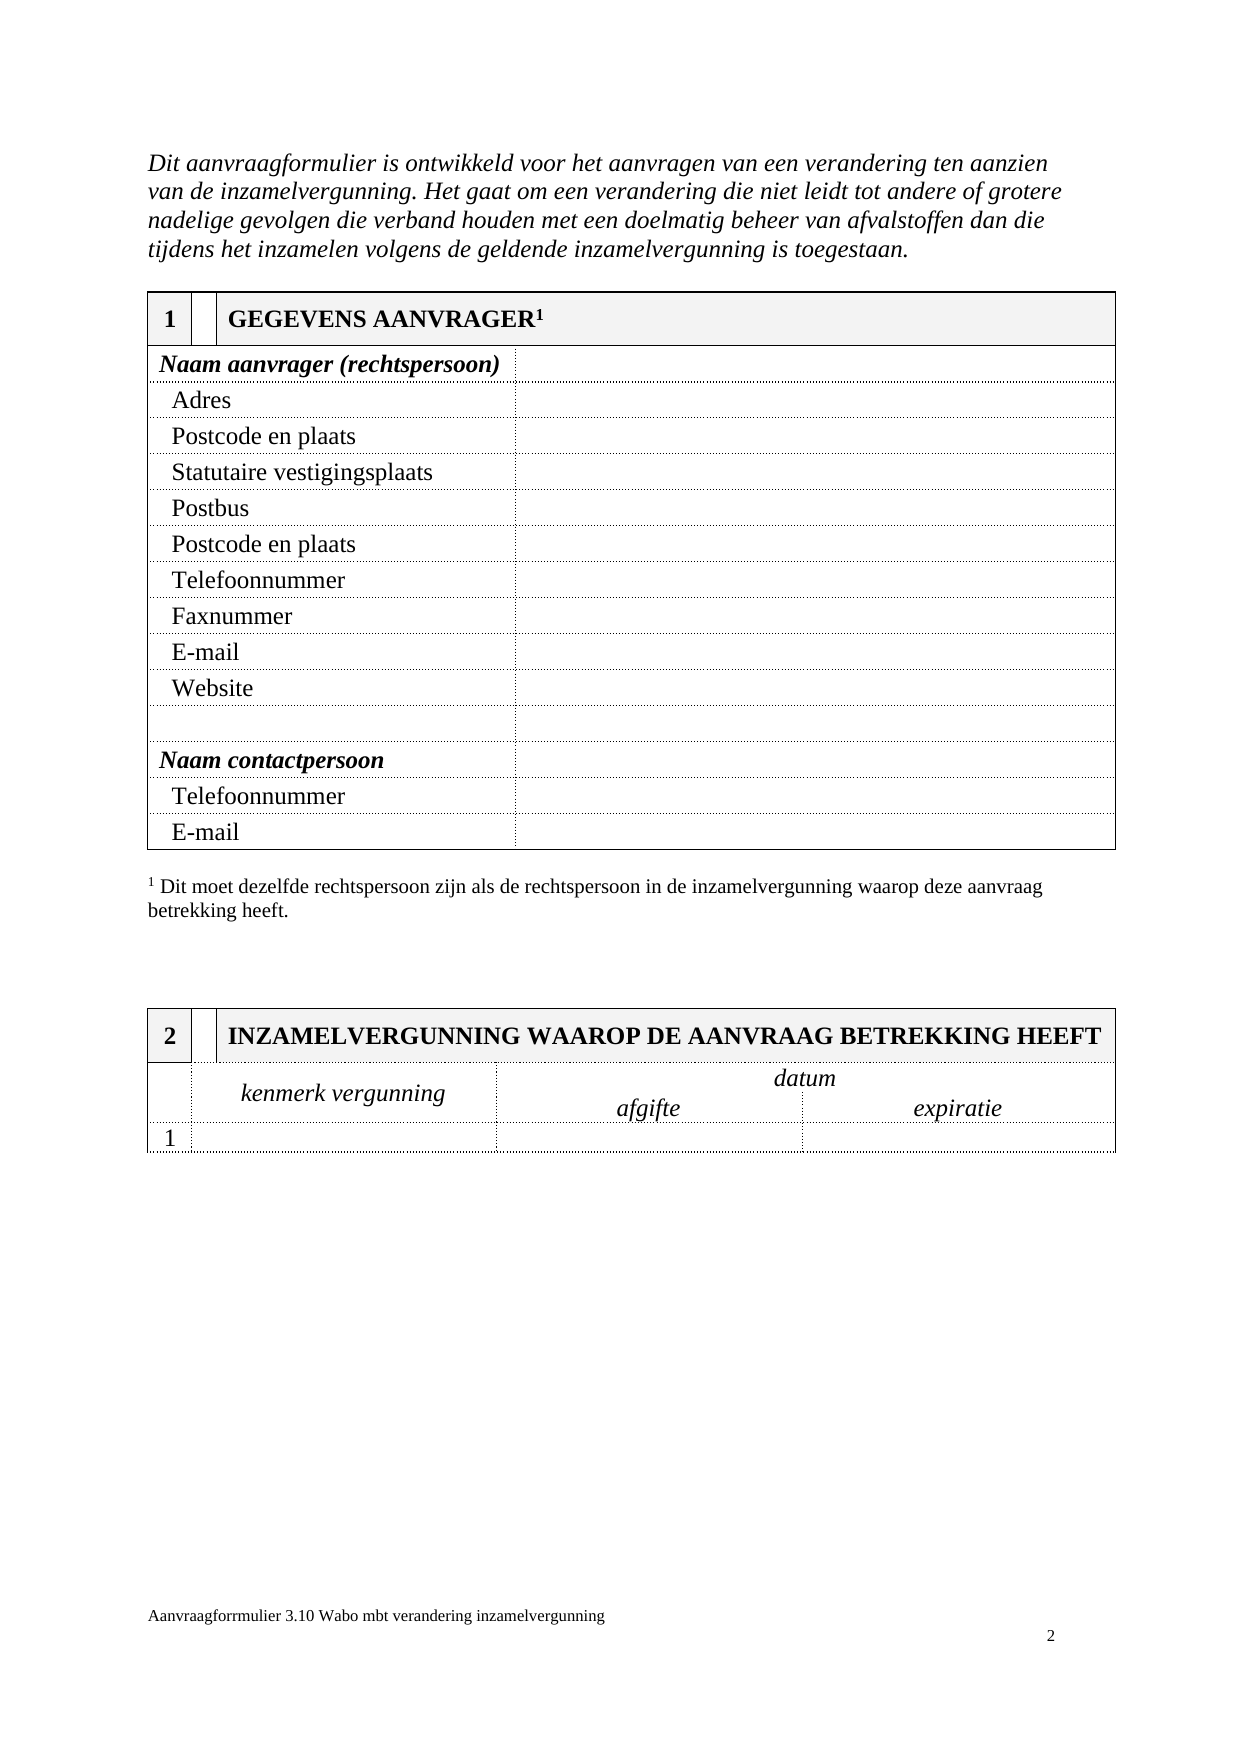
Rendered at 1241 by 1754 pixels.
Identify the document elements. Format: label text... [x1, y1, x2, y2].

table_header Gegevens aanvrager1 [217, 293, 1115, 345]
table_cell [515, 597, 1115, 633]
table_header InzamelVERGUNNING Waarop de aanvraag betrekking heeft [217, 1009, 1115, 1062]
table_cell [515, 525, 1115, 561]
table_cell [515, 777, 1115, 813]
table_cell Adres [148, 381, 515, 417]
table_cell [515, 813, 1115, 848]
table_cell Telefoonnummer [148, 777, 515, 813]
table_cell Postcode en plaats [148, 525, 515, 561]
table_cell [148, 705, 515, 741]
table_cell Naam contactpersoon [148, 741, 515, 777]
table_cell [515, 417, 1115, 453]
table_cell E-mail [148, 633, 515, 669]
table_cell datum [496, 1062, 1115, 1092]
text 1 Dit moet dezelfde rechtspersoon zijn als de rechtspersoon in de inzamelvergunning waarop deze aanvraag betrekking heeft. [148, 874, 1092, 922]
table_header [192, 293, 216, 345]
table_cell 1 [148, 1122, 192, 1151]
table_cell kenmerk vergunning [192, 1062, 496, 1122]
table_header 1 [148, 293, 191, 345]
table_cell Faxnummer [148, 597, 515, 633]
table_cell [148, 1063, 192, 1122]
table_cell [515, 633, 1115, 669]
table_header [192, 1009, 216, 1062]
table_cell [515, 489, 1115, 525]
table_cell [803, 1122, 1115, 1151]
table_cell Naam aanvrager (rechtspersoon) [148, 346, 515, 381]
table_cell [515, 453, 1115, 489]
table_cell [192, 1122, 496, 1151]
table_cell Website [148, 669, 515, 705]
table_cell afgifte [496, 1092, 802, 1122]
table_cell [515, 561, 1115, 597]
table_cell Postbus [148, 489, 515, 525]
table_cell Postcode en plaats [148, 417, 515, 453]
table_cell Telefoonnummer [148, 561, 515, 597]
table_header 2 [148, 1009, 191, 1062]
table_cell [515, 741, 1115, 777]
table_cell expiratie [803, 1092, 1115, 1122]
table_cell Statutaire vestigingsplaats [148, 453, 515, 489]
table_cell [515, 669, 1115, 705]
table_cell [496, 1122, 802, 1151]
table_cell [515, 346, 1115, 381]
table_cell [515, 705, 1115, 741]
text Dit aanvraagformulier is ontwikkeld voor het aanvragen van een verandering ten aanzien van de inzamelvergunning. Het gaat om een verandering die niet leidt tot andere of grotere nadelige gevolgen die verband houden met een doelmatig beheer van afvalstoffen dan die tijdens het inzamelen volgens de geldende inzamelvergunning is toegestaan. [148, 148, 1092, 263]
table_cell [515, 381, 1115, 417]
table_cell E-mail [148, 813, 515, 848]
